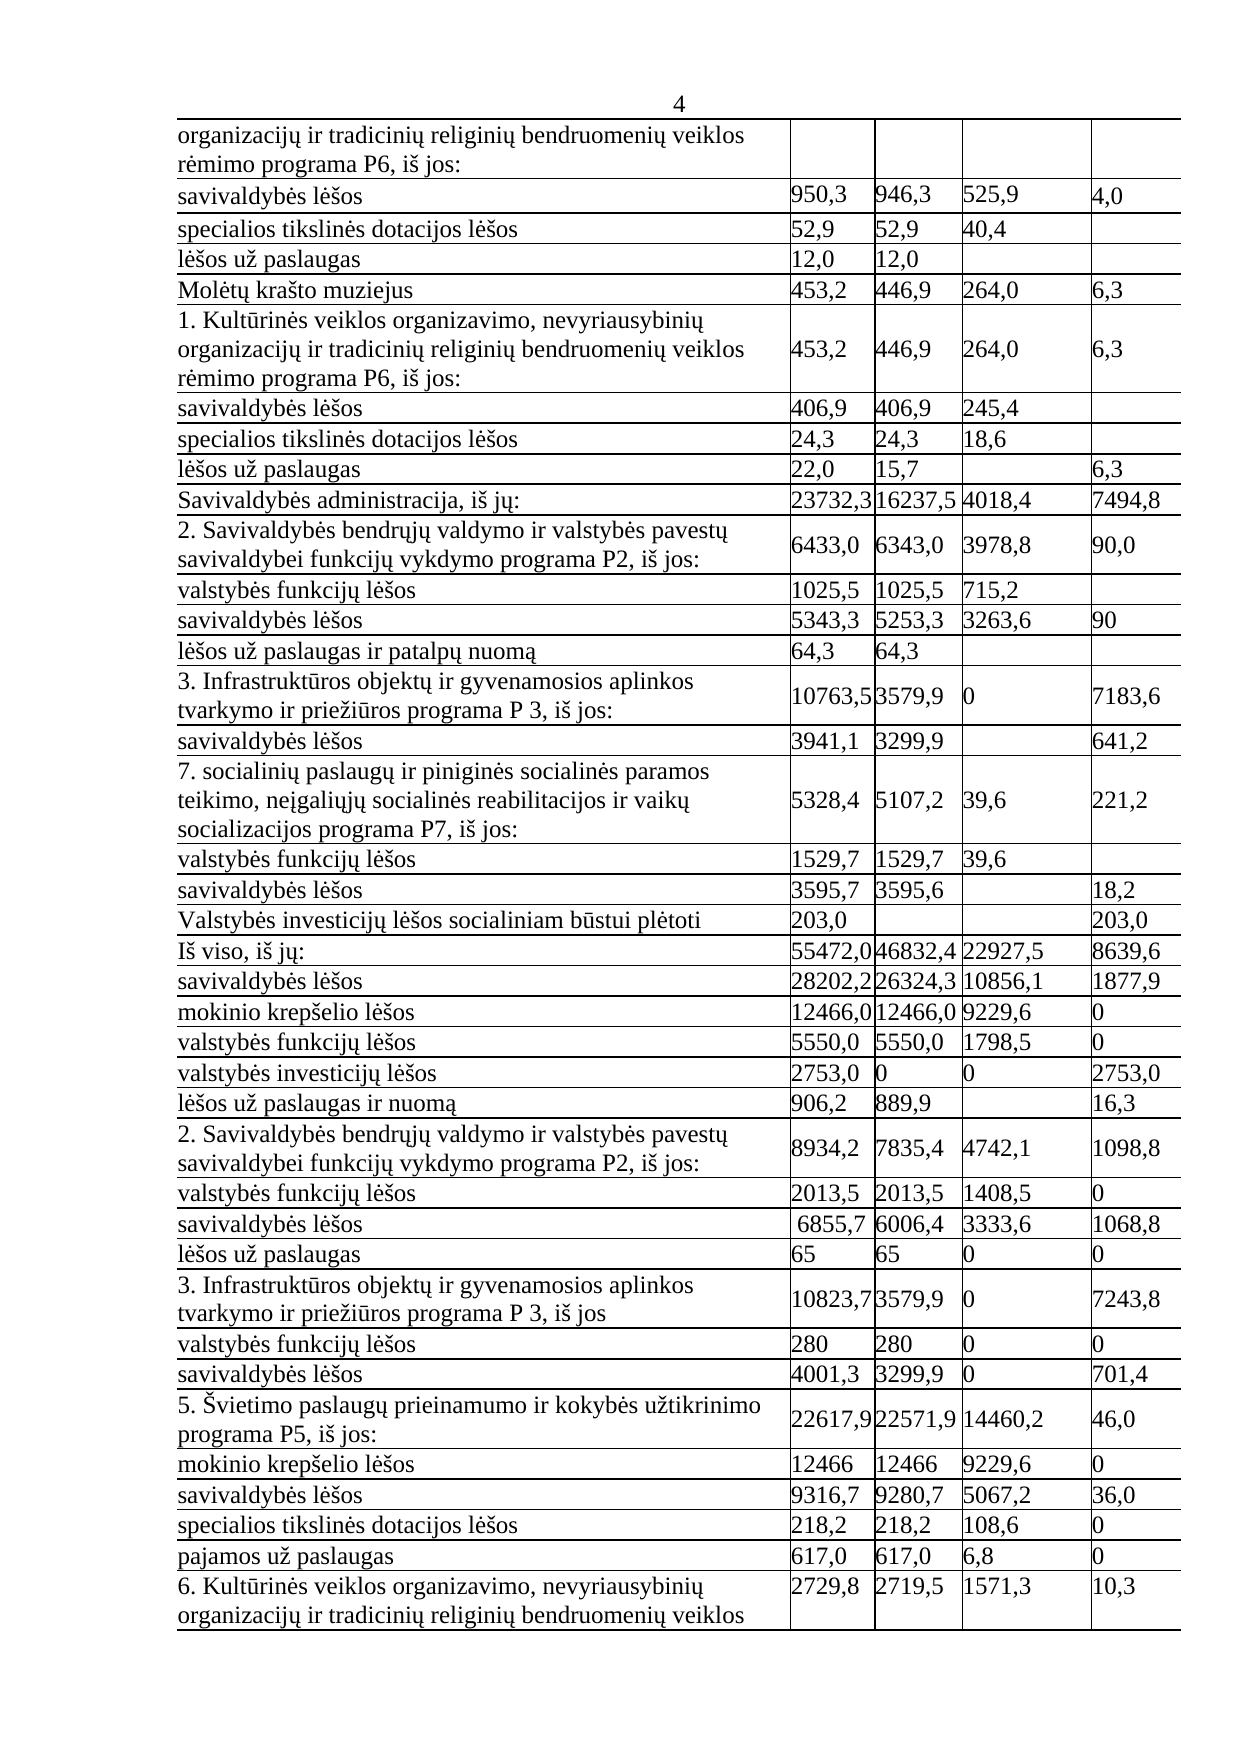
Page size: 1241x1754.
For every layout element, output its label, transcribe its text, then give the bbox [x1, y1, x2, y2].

table_cell [963, 120, 1091, 177]
table_cell 1798,5 [963, 1027, 1091, 1056]
table_cell Valstybės investicijų lėšos socialiniam būstui plėtoti [177, 905, 790, 934]
table_cell 2719,5 [876, 1571, 962, 1629]
table_cell pajamos už paslaugas [177, 1541, 790, 1570]
table_cell 7183,6 [1092, 666, 1181, 724]
table_cell 12,0 [876, 244, 962, 273]
table_cell lėšos už paslaugas [177, 455, 790, 483]
table_cell 453,2 [791, 275, 874, 304]
table_cell 5067,2 [963, 1480, 1091, 1509]
table_cell 16,3 [1092, 1088, 1181, 1117]
table_cell [963, 905, 1091, 934]
table_cell 39,6 [963, 844, 1091, 873]
table_cell 46,0 [1092, 1390, 1181, 1448]
table_cell 5. Švietimo paslaugų prieinamumo ir kokybės užtikrinimo programa P5, iš jos: [177, 1390, 790, 1448]
table_cell 0 [876, 1058, 962, 1087]
table_cell 2753,0 [791, 1058, 874, 1087]
table_cell 1025,5 [876, 575, 962, 604]
table_cell 3978,8 [963, 516, 1091, 573]
table_cell lėšos už paslaugas ir patalpų nuomą [177, 636, 790, 665]
table_cell 65 [876, 1239, 962, 1268]
table_cell 3. Infrastruktūros objektų ir gyvenamosios aplinkos tvarkymo ir priežiūros programa P 3, iš jos: [177, 666, 790, 724]
table_cell 9229,6 [963, 997, 1091, 1026]
table_cell Savivaldybės administracija, iš jų: [177, 485, 790, 514]
table_cell savivaldybės lėšos [177, 875, 790, 903]
table_cell 4742,1 [963, 1119, 1091, 1176]
table_cell 0 [1092, 1239, 1181, 1268]
table_cell [963, 244, 1091, 273]
table_cell 90 [1092, 605, 1181, 634]
table_cell 64,3 [791, 636, 874, 665]
table_cell 3941,1 [791, 726, 874, 754]
table_cell 2729,8 [791, 1571, 874, 1629]
table_cell [1092, 636, 1181, 665]
table_cell 617,0 [876, 1541, 962, 1570]
table_cell 64,3 [876, 636, 962, 665]
table_cell 0 [963, 1270, 1091, 1327]
table_cell [963, 1088, 1091, 1117]
table_cell [1092, 575, 1181, 604]
table_cell 641,2 [1092, 726, 1181, 754]
table_cell 2. Savivaldybės bendrųjų valdymo ir valstybės pavestų savivaldybei funkcijų vykdymo programa P2, iš jos: [177, 1119, 790, 1176]
table_cell 65 [791, 1239, 874, 1268]
table_cell [1092, 244, 1181, 273]
table_cell Molėtų krašto muziejus [177, 275, 790, 304]
table_cell organizacijų ir tradicinių religinių bendruomenių veiklos rėmimo programa P6, iš jos: [177, 120, 790, 177]
table_cell [1092, 424, 1181, 453]
table_cell [963, 455, 1091, 483]
table_cell valstybės funkcijų lėšos [177, 844, 790, 873]
table_cell 3579,9 [876, 1270, 962, 1327]
table_cell 1877,9 [1092, 966, 1181, 995]
table_cell 0 [1092, 997, 1181, 1026]
table_cell 8934,2 [791, 1119, 874, 1176]
table_cell valstybės funkcijų lėšos [177, 1178, 790, 1207]
table_cell 906,2 [791, 1088, 874, 1117]
table_cell [963, 636, 1091, 665]
table_cell 12466 [876, 1449, 962, 1478]
table_cell 0 [963, 1239, 1091, 1268]
table_cell 6,8 [963, 1541, 1091, 1570]
table_cell 1571,3 [963, 1571, 1091, 1629]
table_cell 22571,9 [876, 1390, 962, 1448]
table_cell 14460,2 [963, 1390, 1091, 1448]
table_cell savivaldybės lėšos [177, 393, 790, 422]
table_cell 2. Savivaldybės bendrųjų valdymo ir valstybės pavestų savivaldybei funkcijų vykdymo programa P2, iš jos: [177, 516, 790, 573]
table_cell 6,3 [1092, 455, 1181, 483]
table_cell 5107,2 [876, 756, 962, 842]
table_cell 12466,0 [791, 997, 874, 1026]
table_cell 406,9 [876, 393, 962, 422]
table_cell 16237,5 [876, 485, 962, 514]
table_cell 0 [963, 1360, 1091, 1388]
table_cell 5550,0 [876, 1027, 962, 1056]
table_cell [963, 726, 1091, 754]
table_cell 1408,5 [963, 1178, 1091, 1207]
table_cell 26324,3 [876, 966, 962, 995]
table_cell valstybės funkcijų lėšos [177, 1027, 790, 1056]
table_cell 1098,8 [1092, 1119, 1181, 1176]
table_cell mokinio krepšelio lėšos [177, 1449, 790, 1478]
table_cell 52,9 [791, 214, 874, 243]
table_cell 0 [1092, 1329, 1181, 1358]
table_cell 6,3 [1092, 275, 1181, 304]
table_cell 12466 [791, 1449, 874, 1478]
table_cell 0 [1092, 1027, 1181, 1056]
table_cell 5328,4 [791, 756, 874, 842]
table_cell 446,9 [876, 305, 962, 392]
table_cell 221,2 [1092, 756, 1181, 842]
table_cell 28202,2 [791, 966, 874, 995]
table_cell 0 [963, 1329, 1091, 1358]
table_cell [1092, 120, 1181, 177]
table_cell valstybės investicijų lėšos [177, 1058, 790, 1087]
table_cell 280 [791, 1329, 874, 1358]
table_cell 218,2 [791, 1510, 874, 1539]
table_cell 3579,9 [876, 666, 962, 724]
table_cell 617,0 [791, 1541, 874, 1570]
table_cell 3595,7 [791, 875, 874, 903]
table_cell 90,0 [1092, 516, 1181, 573]
table_cell 3299,9 [876, 726, 962, 754]
table_cell savivaldybės lėšos [177, 726, 790, 754]
table_cell 889,9 [876, 1088, 962, 1117]
table_cell 1529,7 [791, 844, 874, 873]
table_cell mokinio krepšelio lėšos [177, 997, 790, 1026]
table_cell 4,0 [1092, 179, 1181, 212]
table_cell [1092, 393, 1181, 422]
table_cell valstybės funkcijų lėšos [177, 1329, 790, 1358]
table_cell savivaldybės lėšos [177, 605, 790, 634]
table_cell 1. Kultūrinės veiklos organizavimo, nevyriausybinių organizacijų ir tradicinių religinių bendruomenių veiklos rėmimo programa P6, iš jos: [177, 305, 790, 392]
table_cell 10823,7 [791, 1270, 874, 1327]
table_cell 203,0 [791, 905, 874, 934]
table_cell 6,3 [1092, 305, 1181, 392]
table_cell 280 [876, 1329, 962, 1358]
table_cell 5343,3 [791, 605, 874, 634]
table_cell 22927,5 [963, 936, 1091, 964]
table_cell 0 [963, 666, 1091, 724]
table_cell 264,0 [963, 305, 1091, 392]
table_cell 18,2 [1092, 875, 1181, 903]
table_cell 6343,0 [876, 516, 962, 573]
table_cell 55472,0 [791, 936, 874, 964]
table_cell 108,6 [963, 1510, 1091, 1539]
table_cell 2013,5 [876, 1178, 962, 1207]
table_cell 446,9 [876, 275, 962, 304]
table_cell 10856,1 [963, 966, 1091, 995]
table_cell 6433,0 [791, 516, 874, 573]
table_cell 39,6 [963, 756, 1091, 842]
table_cell savivaldybės lėšos [177, 966, 790, 995]
table_cell 9316,7 [791, 1480, 874, 1509]
table_cell 715,2 [963, 575, 1091, 604]
table_cell 24,3 [791, 424, 874, 453]
table_cell 245,4 [963, 393, 1091, 422]
table_cell 3. Infrastruktūros objektų ir gyvenamosios aplinkos tvarkymo ir priežiūros programa P 3, iš jos [177, 1270, 790, 1327]
table_cell 3595,6 [876, 875, 962, 903]
table_cell 525,9 [963, 179, 1091, 212]
table_cell [1092, 214, 1181, 243]
table_cell 203,0 [1092, 905, 1181, 934]
table_cell 52,9 [876, 214, 962, 243]
table_cell specialios tikslinės dotacijos lėšos [177, 1510, 790, 1539]
table_cell 18,6 [963, 424, 1091, 453]
table_cell 40,4 [963, 214, 1091, 243]
table_cell 10763,5 [791, 666, 874, 724]
table_cell [963, 875, 1091, 903]
table_cell 3299,9 [876, 1360, 962, 1388]
table_cell 950,3 [791, 179, 874, 212]
table_cell savivaldybės lėšos [177, 1209, 790, 1237]
table_cell [1092, 844, 1181, 873]
table_cell 264,0 [963, 275, 1091, 304]
table_cell 9229,6 [963, 1449, 1091, 1478]
table_cell specialios tikslinės dotacijos lėšos [177, 214, 790, 243]
table_cell 453,2 [791, 305, 874, 392]
table_cell 6. Kultūrinės veiklos organizavimo, nevyriausybinių organizacijų ir tradicinių religinių bendruomenių veiklos [177, 1571, 790, 1629]
table_cell 701,4 [1092, 1360, 1181, 1388]
table_cell 6006,4 [876, 1209, 962, 1237]
table_cell 10,3 [1092, 1571, 1181, 1629]
table_cell 46832,4 [876, 936, 962, 964]
table_cell lėšos už paslaugas [177, 244, 790, 273]
table_cell 8639,6 [1092, 936, 1181, 964]
table_cell 0 [963, 1058, 1091, 1087]
table_cell 7835,4 [876, 1119, 962, 1176]
table_cell 1025,5 [791, 575, 874, 604]
table_cell 24,3 [876, 424, 962, 453]
table_cell 22617,9 [791, 1390, 874, 1448]
table_cell [876, 905, 962, 934]
table_cell 4001,3 [791, 1360, 874, 1388]
table_cell 3333,6 [963, 1209, 1091, 1237]
table_cell 5550,0 [791, 1027, 874, 1056]
table_cell 7494,8 [1092, 485, 1181, 514]
table_cell savivaldybės lėšos [177, 1480, 790, 1509]
table_cell 23732,3 [791, 485, 874, 514]
table_cell 12,0 [791, 244, 874, 273]
table_cell Iš viso, iš jų: [177, 936, 790, 964]
table_cell savivaldybės lėšos [177, 1360, 790, 1388]
table_cell lėšos už paslaugas ir nuomą [177, 1088, 790, 1117]
table_cell 0 [1092, 1541, 1181, 1570]
table_cell 4018,4 [963, 485, 1091, 514]
table_cell 9280,7 [876, 1480, 962, 1509]
table_cell 0 [1092, 1178, 1181, 1207]
table_cell [791, 120, 874, 177]
table_cell 7243,8 [1092, 1270, 1181, 1327]
table_cell valstybės funkcijų lėšos [177, 575, 790, 604]
table_cell 0 [1092, 1449, 1181, 1478]
table_cell 15,7 [876, 455, 962, 483]
table_cell 2013,5 [791, 1178, 874, 1207]
table_cell [876, 120, 962, 177]
table_cell 3263,6 [963, 605, 1091, 634]
table_cell 1529,7 [876, 844, 962, 873]
table_cell lėšos už paslaugas [177, 1239, 790, 1268]
table_cell specialios tikslinės dotacijos lėšos [177, 424, 790, 453]
table_cell 2753,0 [1092, 1058, 1181, 1087]
table_cell 1068,8 [1092, 1209, 1181, 1237]
table_cell 6855,7 [791, 1209, 874, 1237]
table_cell 5253,3 [876, 605, 962, 634]
table_cell 36,0 [1092, 1480, 1181, 1509]
table_cell 946,3 [876, 179, 962, 212]
table_cell savivaldybės lėšos [177, 179, 790, 212]
table_cell 406,9 [791, 393, 874, 422]
table_cell 22,0 [791, 455, 874, 483]
table_cell 7. socialinių paslaugų ir piniginės socialinės paramos teikimo, neįgaliųjų socialinės reabilitacijos ir vaikų socializacijos programa P7, iš jos: [177, 756, 790, 842]
table_cell 218,2 [876, 1510, 962, 1539]
table_cell 0 [1092, 1510, 1181, 1539]
table_cell 12466,0 [876, 997, 962, 1026]
